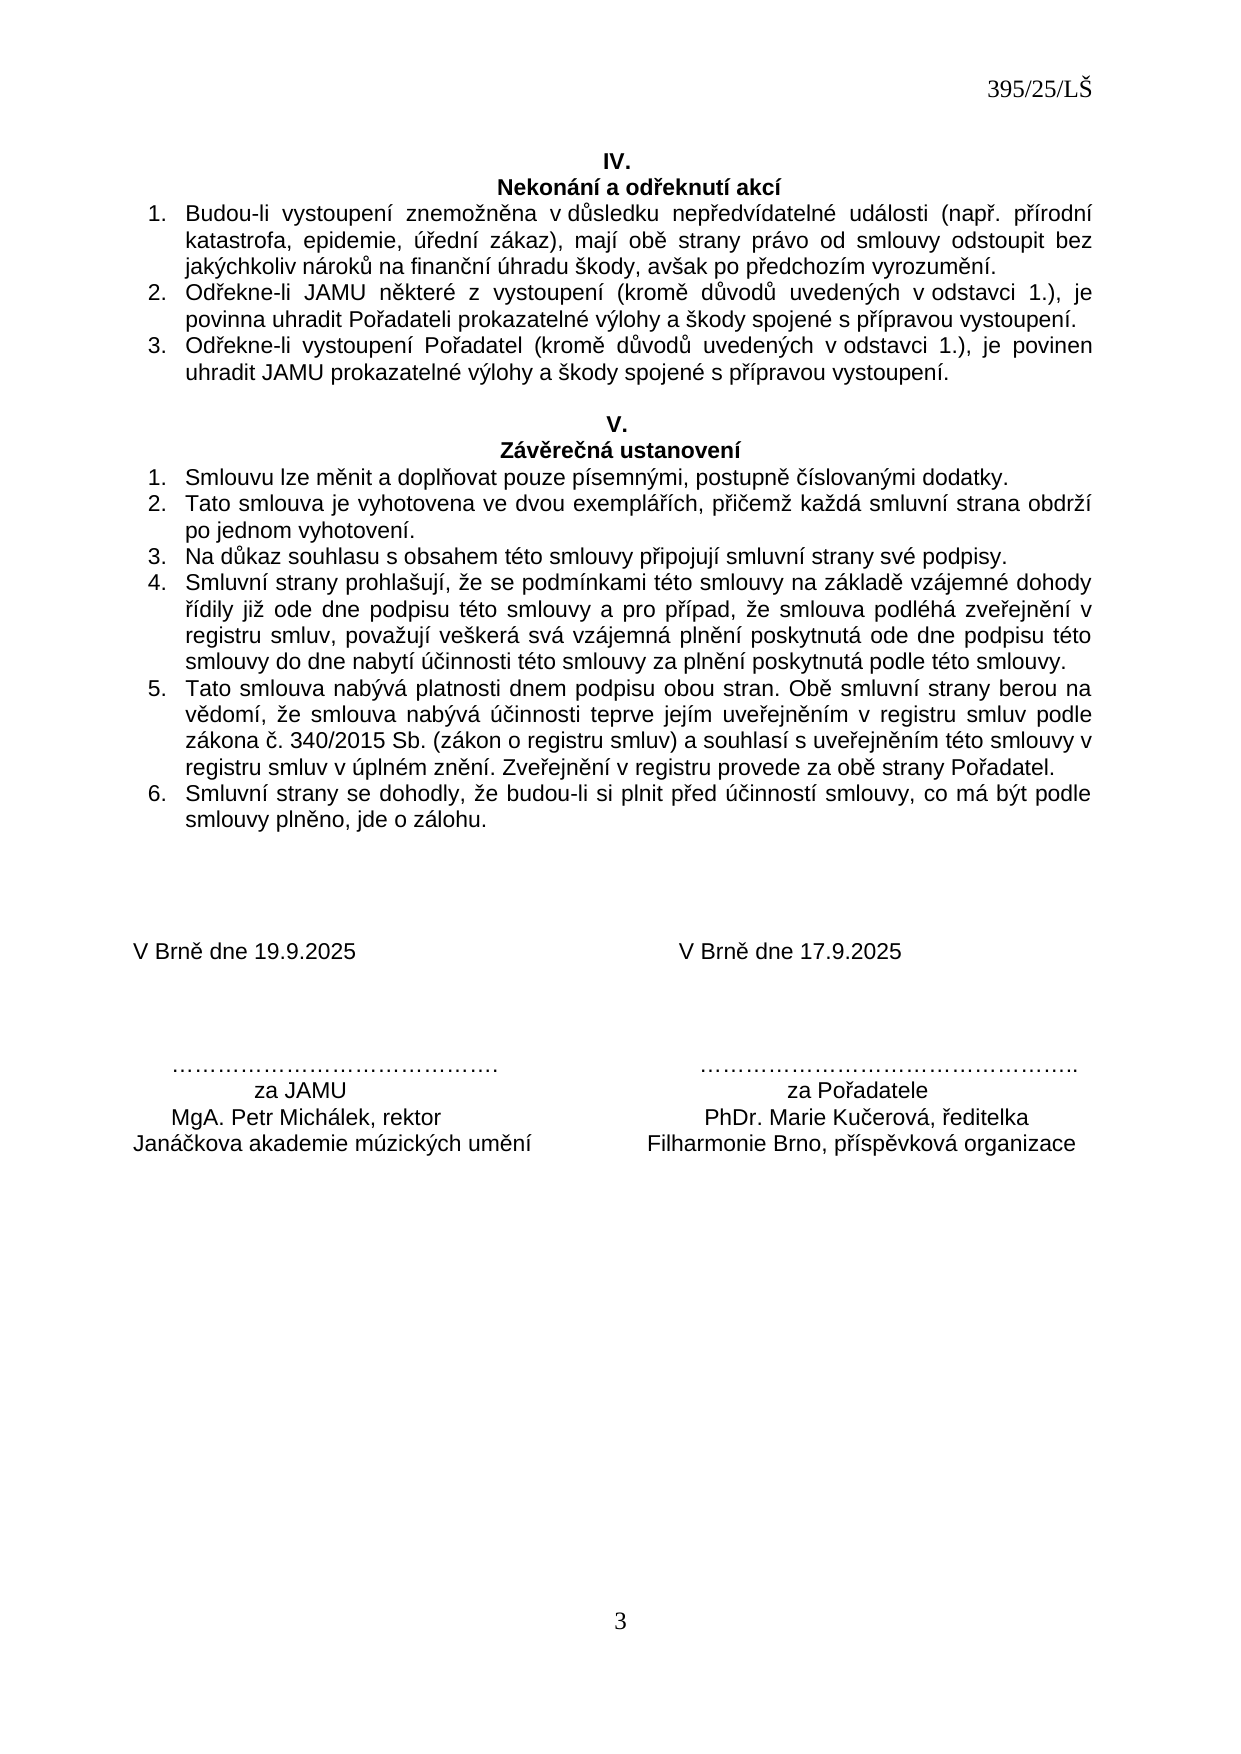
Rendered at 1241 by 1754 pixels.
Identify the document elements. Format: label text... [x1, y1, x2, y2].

table_header V Brně dne 19.9.2025 [133, 938, 615, 964]
text IV. [148, 148, 1093, 174]
list Smluvní strany se dohodly, že budou-li si plnit před účinností smlouvy, co má být podle smlouvy plněno, jde o zálohu. [148, 780, 1093, 833]
text Nekonání a odřeknutí akcí [185, 174, 1093, 200]
table_cell [133, 965, 615, 1022]
table_cell ……………………………………. za JAMU [133, 1051, 615, 1103]
list Tato smlouva nabývá platnosti dnem podpisu obou stran. Obě smluvní strany berou na vědomí, že smlouva nabývá účinnosti teprve jejím uveřejněním v registru smluv podle zákona č. 340/2015 Sb. (zákon o registru smluv) a souhlasí s uveřejněním této smlouvy v registru smluv v úplném znění. Zveřejnění v registru provede za obě strany Pořadatel. [148, 675, 1093, 780]
list Smluvní strany prohlašují, že se podmínkami této smlouvy na základě vzájemné dohody řídily již ode dne podpisu této smlouvy a pro případ, že smlouva podléhá zveřejnění v registru smluv, považují veškerá svá vzájemná plnění poskytnutá ode dne podpisu této smlouvy do dne nabytí účinnosti této smlouvy za plnění poskytnutá podle této smlouvy. [148, 569, 1093, 675]
table_cell [133, 1022, 615, 1051]
text V. [148, 411, 1093, 437]
list Budou-li vystoupení znemožněna v důsledku nepředvídatelné události (např. přírodní katastrofa, epidemie, úřední zákaz), mají obě strany právo od smlouvy odstoupit bez jakýchkoliv nároků na finanční úhradu škody, avšak po předchozím vyrozumění. [148, 200, 1093, 279]
list Na důkaz souhlasu s obsahem této smlouvy připojují smluvní strany své podpisy. [148, 543, 1093, 569]
table_cell MgA. Petr Michálek, rektor Janáčkova akademie múzických umění [133, 1104, 615, 1185]
table_cell [615, 1022, 1085, 1051]
table_cell PhDr. Marie Kučerová, ředitelka Filharmonie Brno, příspěvková organizace [615, 1104, 1085, 1185]
list Smlouvu lze měnit a doplňovat pouze písemnými, postupně číslovanými dodatky. [148, 464, 1093, 490]
text Závěrečná ustanovení [148, 437, 1093, 464]
list Odřekne-li vystoupení Pořadatel (kromě důvodů uvedených v odstavci 1.), je povinen uhradit JAMU prokazatelné výlohy a škody spojené s přípravou vystoupení. [148, 332, 1093, 385]
table_cell ………………………………………….. za Pořadatele [615, 1051, 1085, 1103]
table_cell [615, 965, 1085, 1022]
list Tato smlouva je vyhotovena ve dvou exemplářích, přičemž každá smluvní strana obdrží po jednom vyhotovení. [148, 490, 1093, 543]
list Odřekne-li JAMU některé z vystoupení (kromě důvodů uvedených v odstavci 1.), je povinna uhradit Pořadateli prokazatelné výlohy a škody spojené s přípravou vystoupení. [148, 279, 1093, 332]
table_header V Brně dne 17.9.2025 [615, 938, 1085, 964]
